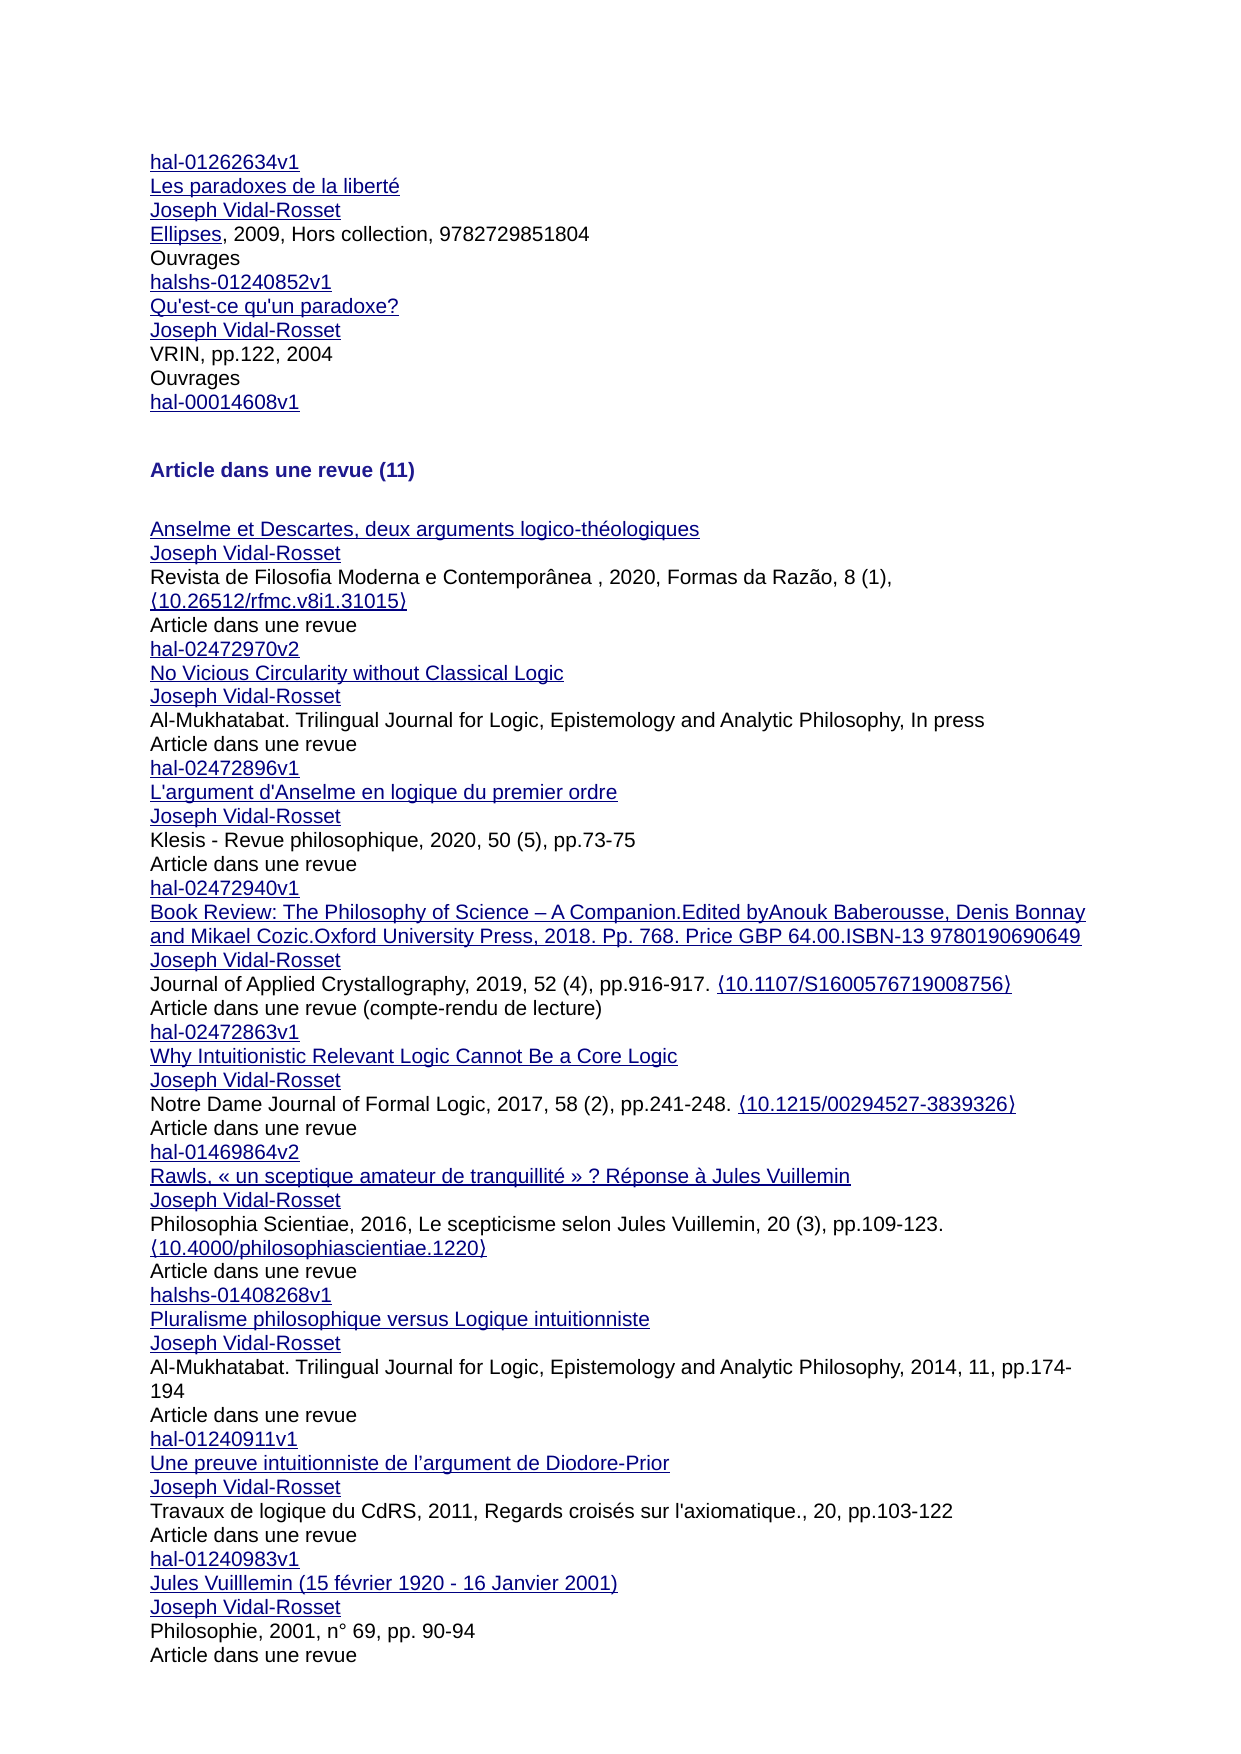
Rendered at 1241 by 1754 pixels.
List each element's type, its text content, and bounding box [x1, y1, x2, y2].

table_cell Jules Vuilllemin (15 février 1920 - 16 Janvier 2001) Joseph Vidal-Rosset Philosophie, 2001, n° 69, pp. 90-94 Article dans une revue [150, 1571, 1090, 1667]
table_cell Une preuve intuitionniste de l’argument de Diodore-Prior Joseph Vidal-Rosset Travaux de logique du CdRS, 2011, Regards croisés sur l'axiomatique., 20, pp.103-122 Article dans une revue hal-01240983v1 [150, 1451, 1090, 1571]
table_cell Les paradoxes de la liberté Joseph Vidal-Rosset Ellipses, 2009, Hors collection, 9782729851804 Ouvrages halshs-01240852v1 [150, 174, 1090, 294]
table_cell Book Review: The Philosophy of Science – A Companion.Edited byAnouk Baberousse, Denis Bonnay and Mikael Cozic.Oxford University Press, 2018. Pp. 768. Price GBP 64.00.ISBN-13 9780190690649 Joseph Vidal-Rosset Journal of Applied Crystallography, 2019, 52 (4), pp.916-917. ⟨10.1107/S1600576719008756⟩ Article dans une revue (compte-rendu de lecture) hal-02472863v1 [150, 900, 1090, 1044]
table_cell Why Intuitionistic Relevant Logic Cannot Be a Core Logic Joseph Vidal-Rosset Notre Dame Journal of Formal Logic, 2017, 58 (2), pp.241-248. ⟨10.1215/00294527-3839326⟩ Article dans une revue hal-01469864v2 [150, 1044, 1090, 1163]
table_cell Qu'est-ce qu'un paradoxe? Joseph Vidal-Rosset VRIN, pp.122, 2004 Ouvrages hal-00014608v1 [150, 294, 1090, 413]
table_header Anselme et Descartes, deux arguments logico-théologiques Joseph Vidal-Rosset Revista de Filosofia Moderna e Contemporânea , 2020, Formas da Razão, 8 (1), ⟨10.26512/rfmc.v8i1.31015⟩ Article dans une revue hal-02472970v2 [150, 517, 1090, 660]
table_cell hal-01262634v1 [150, 150, 1090, 174]
table_cell No Vicious Circularity without Classical Logic Joseph Vidal-Rosset Al-Mukhatabat. Trilingual Journal for Logic, Epistemology and Analytic Philosophy, In press Article dans une revue hal-02472896v1 [150, 660, 1090, 780]
subtitle Article dans une revue (11) [150, 458, 1090, 482]
table_cell Pluralisme philosophique versus Logique intuitionniste Joseph Vidal-Rosset Al-Mukhatabat. Trilingual Journal for Logic, Epistemology and Analytic Philosophy, 2014, 11, pp.174-194 Article dans une revue hal-01240911v1 [150, 1307, 1090, 1451]
table_cell L'argument d'Anselme en logique du premier ordre Joseph Vidal-Rosset Klesis - Revue philosophique, 2020, 50 (5), pp.73-75 Article dans une revue hal-02472940v1 [150, 780, 1090, 900]
table_cell Rawls, « un sceptique amateur de tranquillité » ? Réponse à Jules Vuillemin Joseph Vidal-Rosset Philosophia Scientiae, 2016, Le scepticisme selon Jules Vuillemin, 20 (3), pp.109-123. ⟨10.4000/philosophiascientiae.1220⟩ Article dans une revue halshs-01408268v1 [150, 1164, 1090, 1307]
